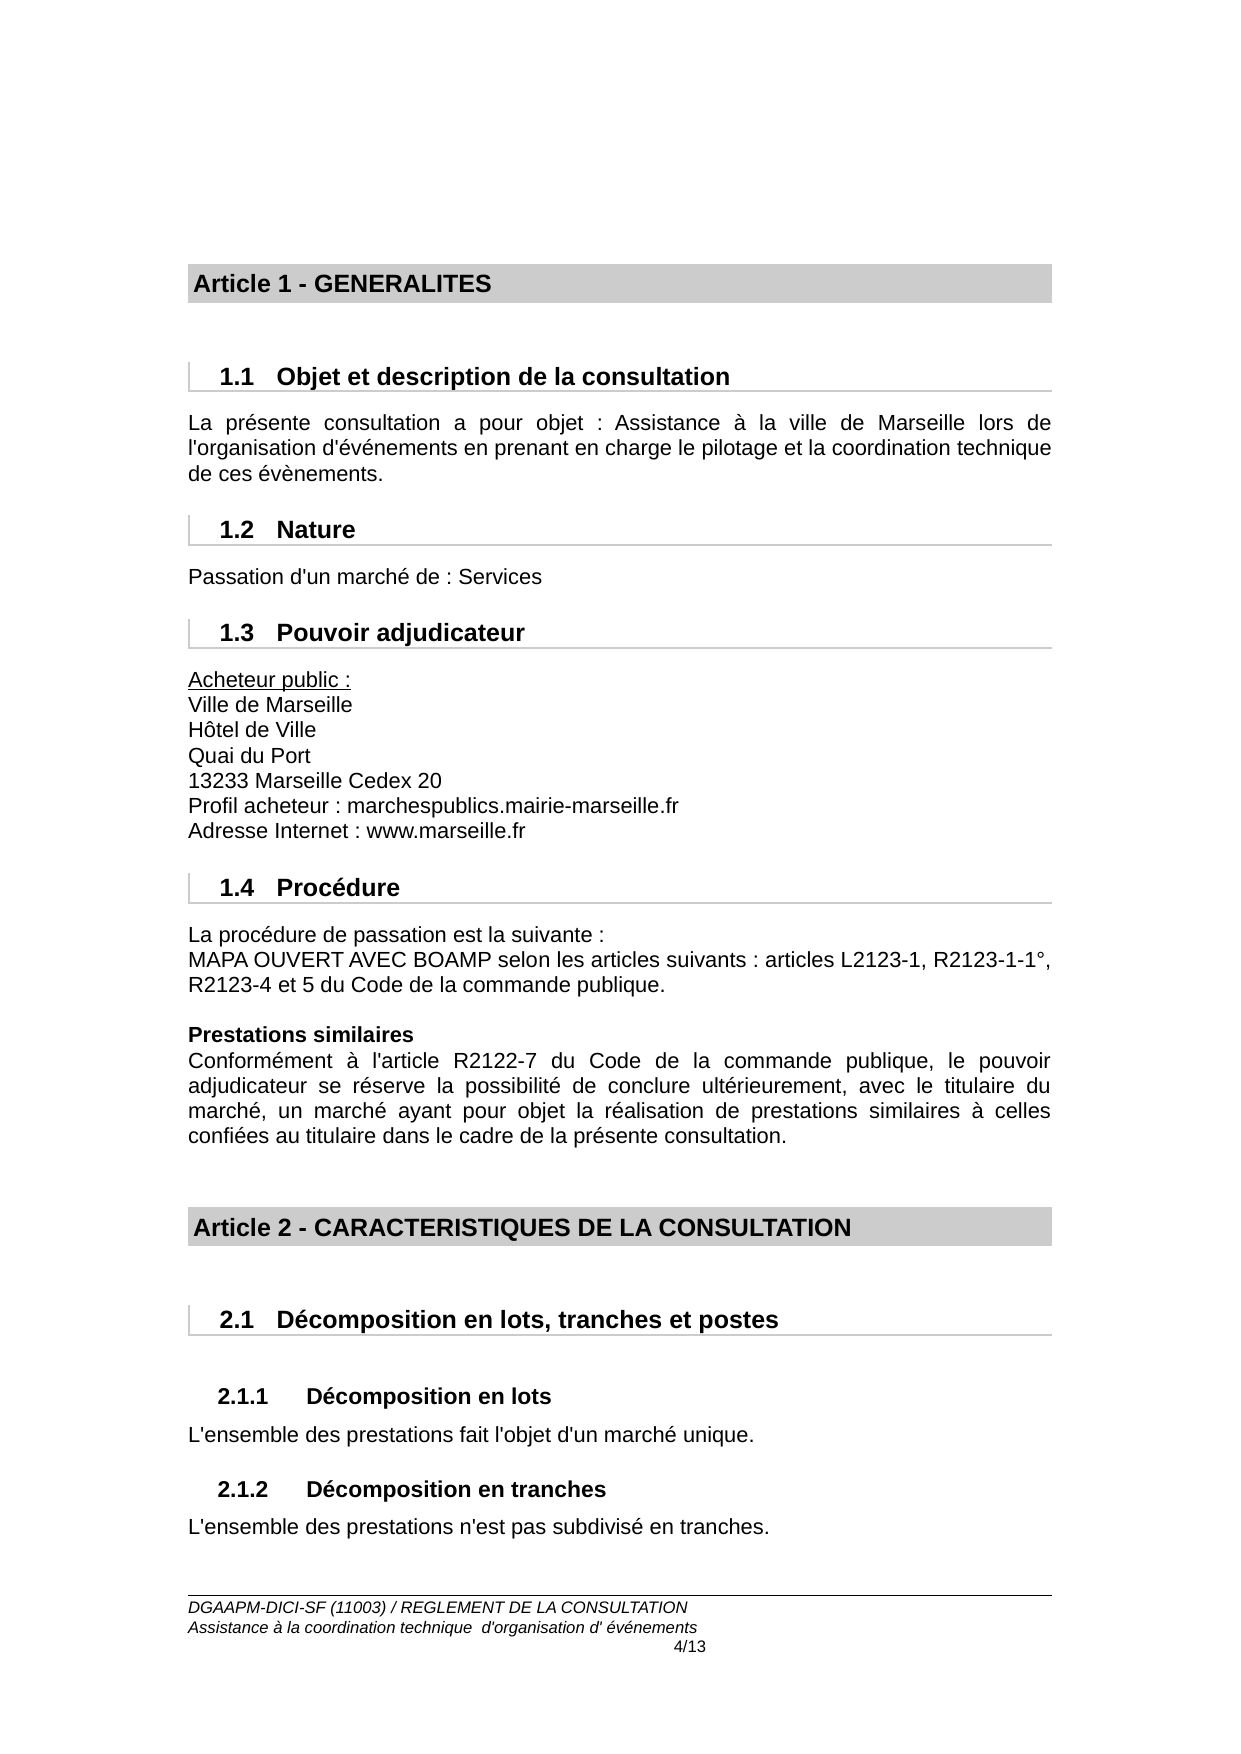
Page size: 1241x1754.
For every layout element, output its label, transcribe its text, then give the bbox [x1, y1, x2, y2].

text Adresse Internet : www.marseille.fr [188, 818, 1052, 843]
text Prestations similaires [188, 1022, 1052, 1047]
subtitle Nature [190, 515, 1052, 544]
subtitle CARACTERISTIQUES DE LA CONSULTATION [190, 1210, 1050, 1244]
subtitle Objet et description de la consultation [190, 362, 1052, 390]
subtitle Procédure [190, 873, 1052, 902]
subtitle Décomposition en lots [188, 1383, 1052, 1410]
subtitle Décomposition en lots, tranches et postes [190, 1305, 1052, 1334]
subtitle Décomposition en tranches [188, 1476, 1052, 1502]
text Quai du Port [188, 743, 1052, 768]
text 13233 Marseille Cedex 20 [188, 768, 1052, 793]
text Ville de Marseille [188, 692, 1052, 717]
text Profil acheteur : marchespublics.mairie-marseille.fr [188, 793, 1052, 818]
text La procédure de passation est la suivante : [188, 921, 1052, 947]
text Conformément à l'article R2122-7 du Code de la commande publique, le pouvoir adjudicateur se réserve la possibilité de conclure ultérieurement, avec le titulaire du marché, un marché ayant pour objet la réalisation de prestations similaires à celles confiées au titulaire dans le cadre de la présente consultation. [188, 1047, 1052, 1148]
text MAPA OUVERT AVEC BOAMP selon les articles suivants : articles L2123-1, R2123-1-1°, R2123-4 et 5 du Code de la commande publique. [188, 947, 1052, 997]
text La présente consultation a pour objet : Assistance à la ville de Marseille lors de l'organisation d'événements en prenant en charge le pilotage et la coordination technique de ces évènements. [188, 410, 1052, 486]
text L'ensemble des prestations fait l'objet d'un marché unique. [188, 1421, 1052, 1447]
text Hôtel de Ville [188, 717, 1052, 743]
text Acheteur public : [188, 667, 1052, 692]
text Passation d'un marché de : Services [188, 564, 1052, 589]
text L'ensemble des prestations n'est pas subdivisé en tranches. [188, 1514, 1052, 1539]
subtitle GENERALITES [190, 266, 1050, 300]
subtitle Pouvoir adjudicateur [188, 618, 1052, 647]
